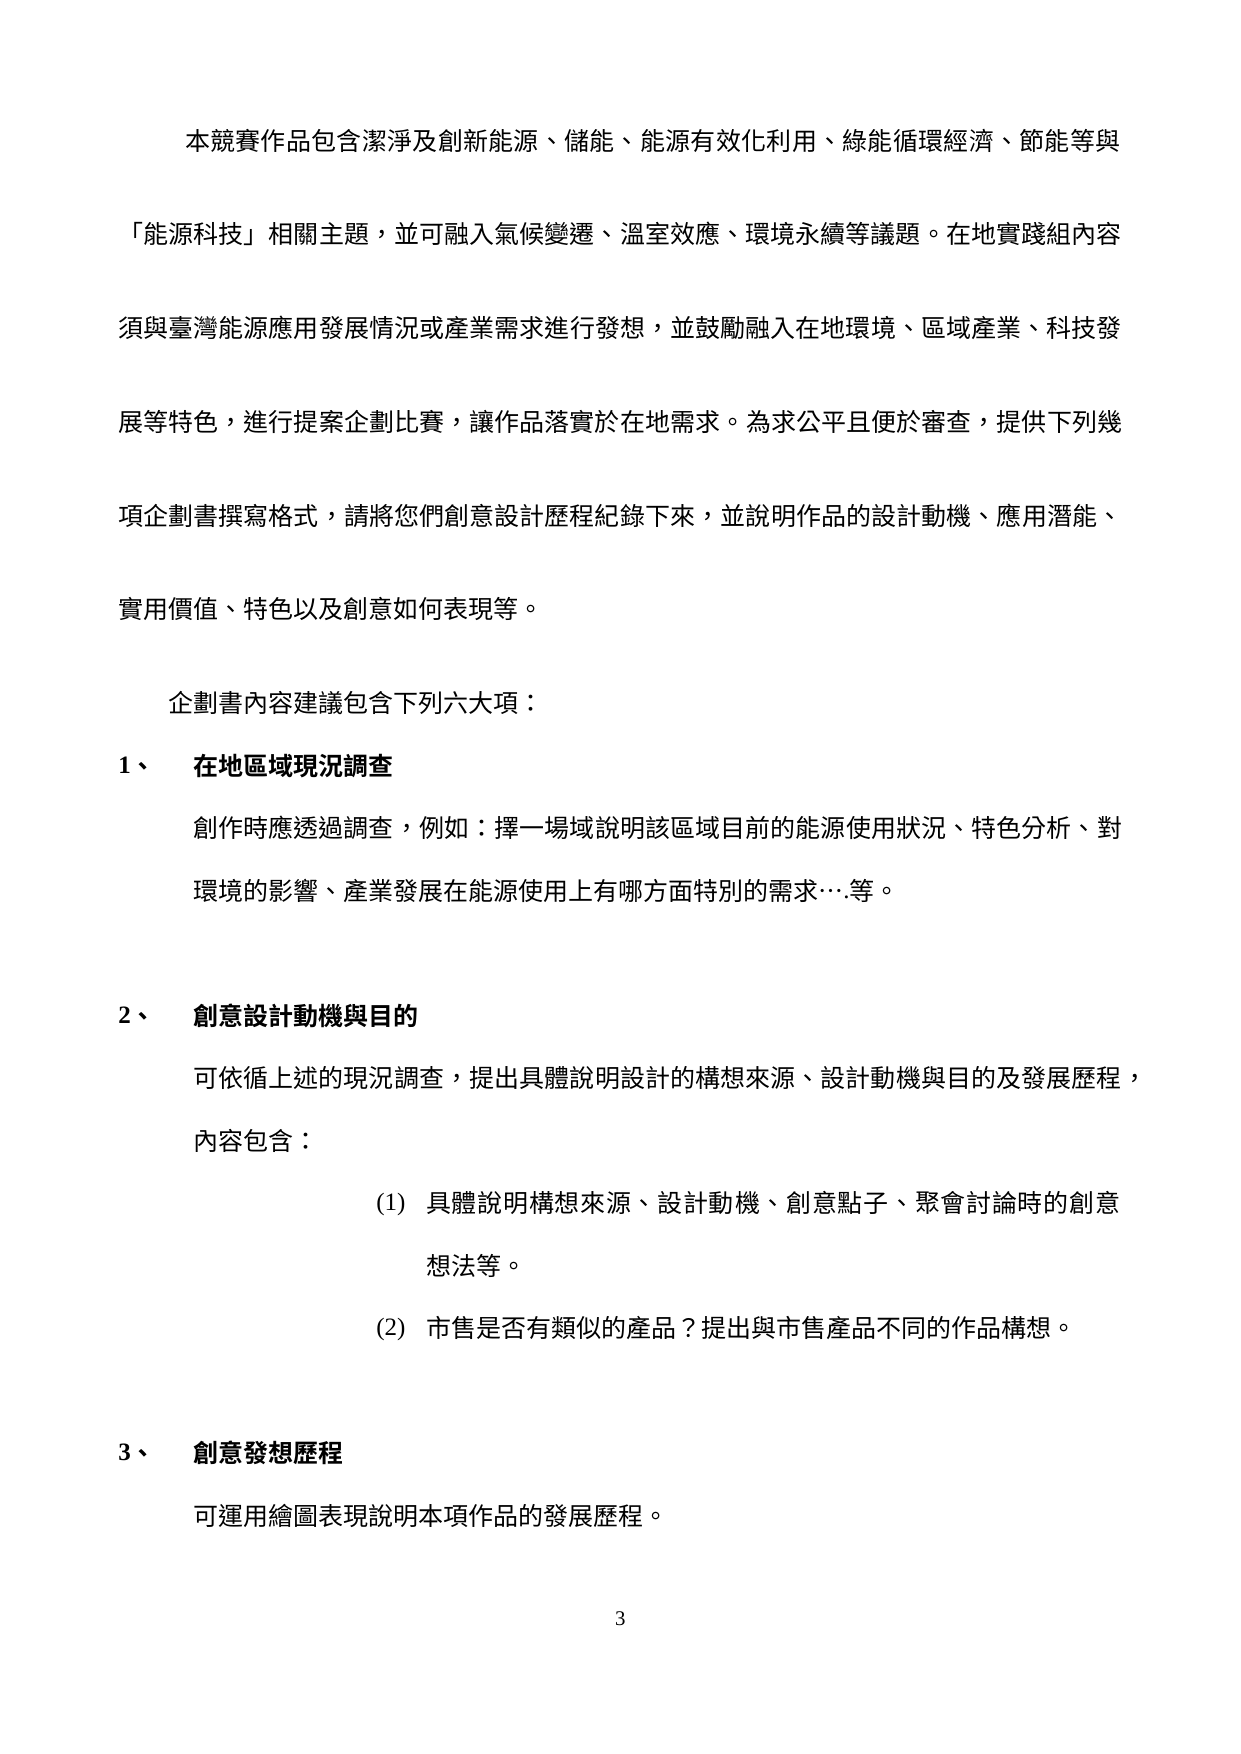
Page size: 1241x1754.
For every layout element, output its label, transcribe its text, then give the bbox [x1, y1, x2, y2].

list 具體說明構想來源、設計動機、創意點子、聚會討論時的創意想法等。 [376, 1160, 1122, 1285]
text 可運用繪圖表現說明本項作品的發展歷程。 [143, 1472, 1122, 1535]
text 本競賽作品包含潔淨及創新能源、儲能、能源有效化利用、綠能循環經濟、節能等與「能源科技」相關主題，並可融入氣候變遷、溫室效應、環境永續等議題。在地實踐組內容須與臺灣能源應用發展情況或產業需求進行發想，並鼓勵融入在地環境、區域產業、科技發展等特色，進行提案企劃比賽，讓作品落實於在地需求。為求公平且便於審查，提供下列幾項企劃書撰寫格式，請將您們創意設計歷程紀錄下來，並說明作品的設計動機、應用潛能、實用價值、特色以及創意如何表現等。 [118, 97, 1122, 629]
text 企劃書內容建議包含下列六大項： [118, 660, 1122, 722]
list 市售是否有類似的產品？提出與市售產品不同的作品構想。 [376, 1285, 1122, 1347]
text 創作時應透過調查，例如：擇一場域說明該區域目前的能源使用狀況、特色分析、對環境的影響、產業發展在能源使用上有哪方面特別的需求….等。 [193, 785, 1122, 910]
list 創意發想歷程 [118, 1410, 1122, 1472]
text 可依循上述的現況調查，提出具體說明設計的構想來源、設計動機與目的及發展歷程，內容包含： [193, 1035, 1122, 1160]
list 創意設計動機與目的 [118, 972, 1122, 1035]
list 在地區域現況調查 [118, 722, 1122, 785]
